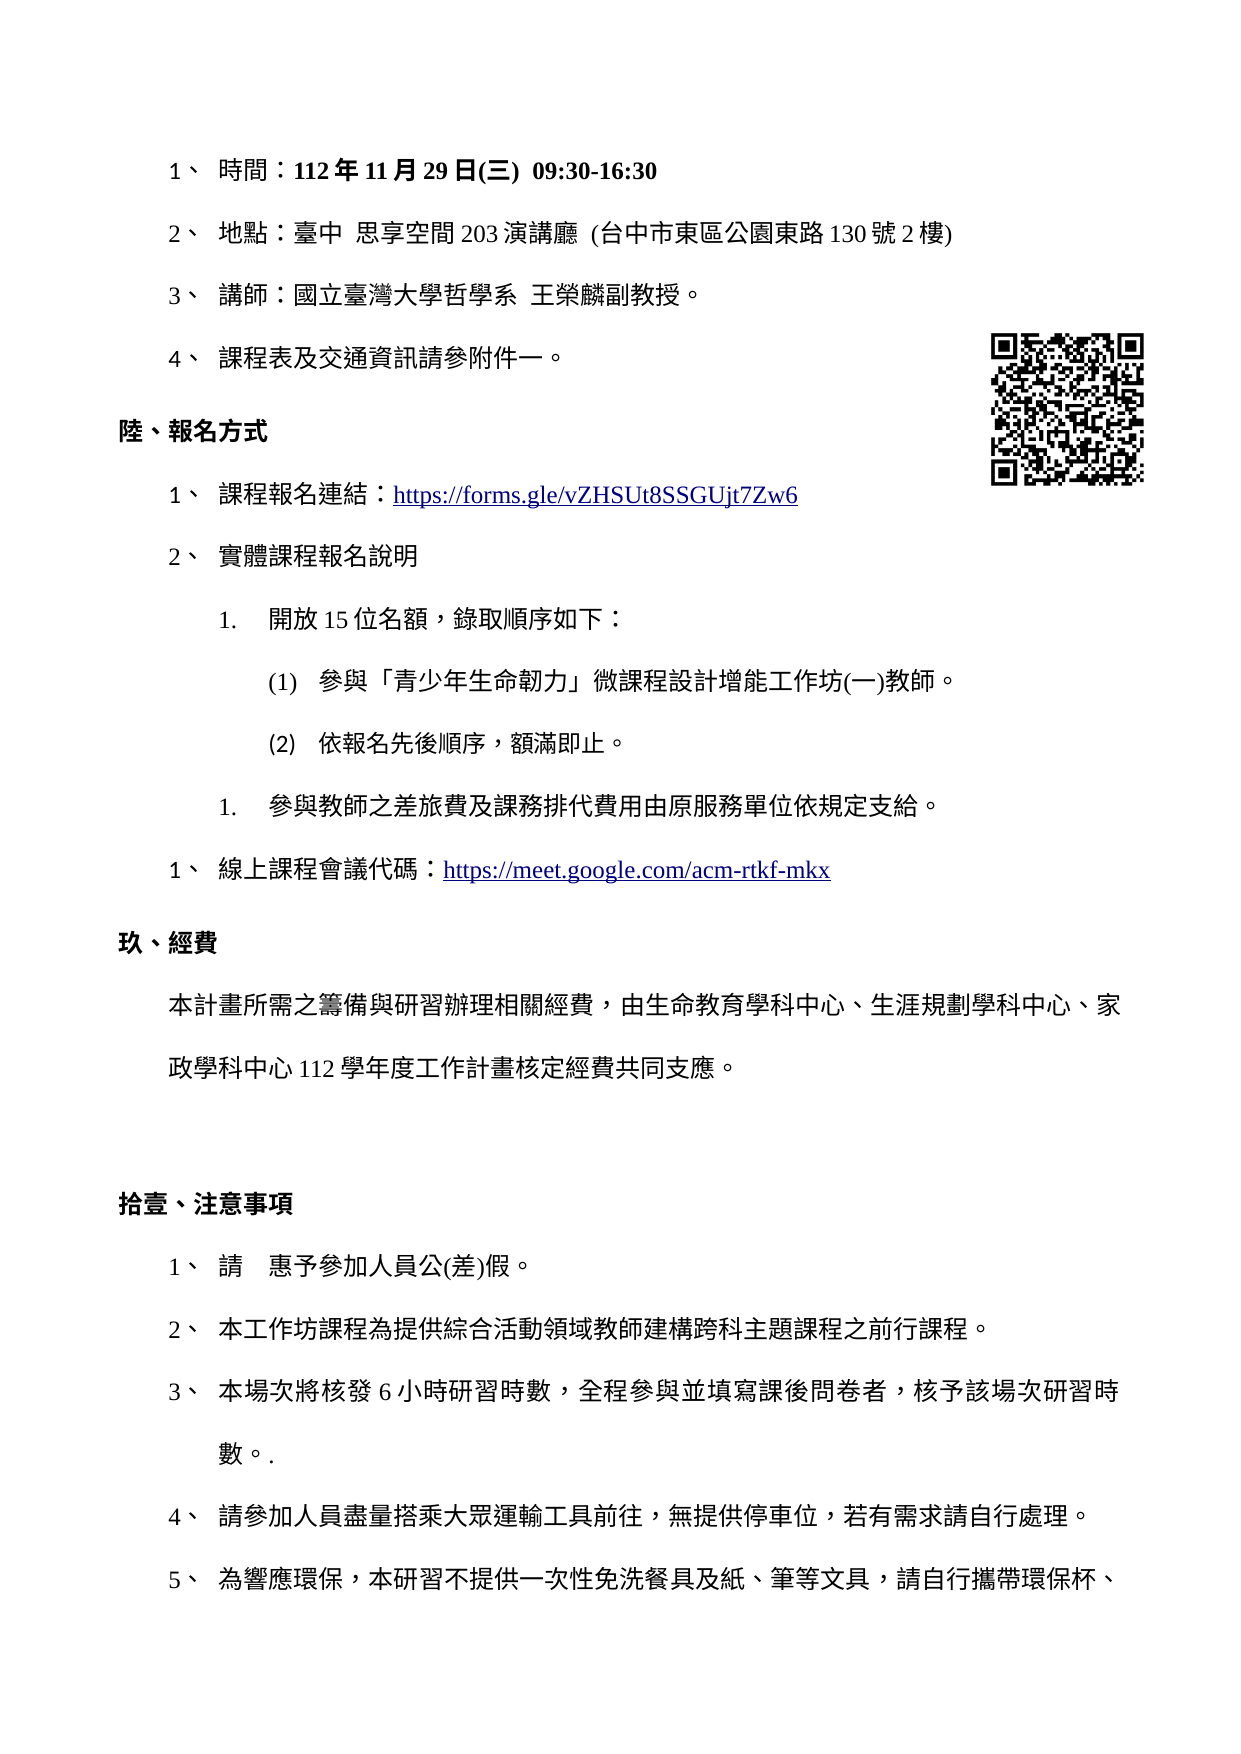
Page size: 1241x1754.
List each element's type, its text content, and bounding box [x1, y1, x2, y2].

list 請參加人員盡量搭乘大眾運輸工具前往，無提供停車位，若有需求請自行處理。 [168, 1473, 1122, 1536]
list 講師：國立臺灣大學哲學系 王榮麟副教授。 [168, 252, 1122, 314]
list 本工作坊課程為提供綜合活動領域教師建構跨科主題課程之前行課程。 [168, 1286, 1122, 1348]
list 參與教師之差旅費及課務排代費用由原服務單位依規定支給。 [218, 763, 1122, 826]
list 時間：112年11月29日(三) 09:30-16:30 [168, 127, 1122, 189]
list 實體課程報名說明 [168, 513, 1122, 576]
list 為響應環保，本研習不提供一次性免洗餐具及紙、筆等文具，請自行攜帶環保杯、 [168, 1536, 1122, 1598]
list 參與「青少年生命韌力」微課程設計增能工作坊(一)教師。 [268, 638, 1122, 701]
list 課程表及交通資訊請參附件一。 [168, 314, 1122, 377]
list 地點：臺中 思享空間203演講廳 (台中市東區公園東路130號2樓) [168, 189, 1122, 252]
list 開放15位名額，錄取順序如下： [218, 576, 1122, 638]
text 陸、報名方式 [118, 388, 987, 451]
text 玖、經費 [118, 899, 1122, 962]
list 線上課程會議代碼：https://meet.google.com/acm-rtkf-mkx [168, 826, 1122, 888]
list 請 惠予參加人員公(差)假。 [168, 1223, 1122, 1286]
list 依報名先後順序，額滿即止。 [268, 701, 1122, 763]
list 課程報名連結：https://forms.gle/vZHSUt8SSGUjt7Zw6 [168, 451, 1122, 513]
list 本場次將核發6小時研習時數，全程參與並填寫課後問卷者，核予該場次研習時數。. [168, 1348, 1122, 1473]
text 拾壹、注意事項 [118, 1161, 1122, 1223]
picture [987, 329, 1147, 489]
text 本計畫所需之籌備與研習辦理相關經費，由生命教育學科中心、生涯規劃學科中心、家政學科中心112學年度工作計畫核定經費共同支應。 [168, 962, 1122, 1087]
